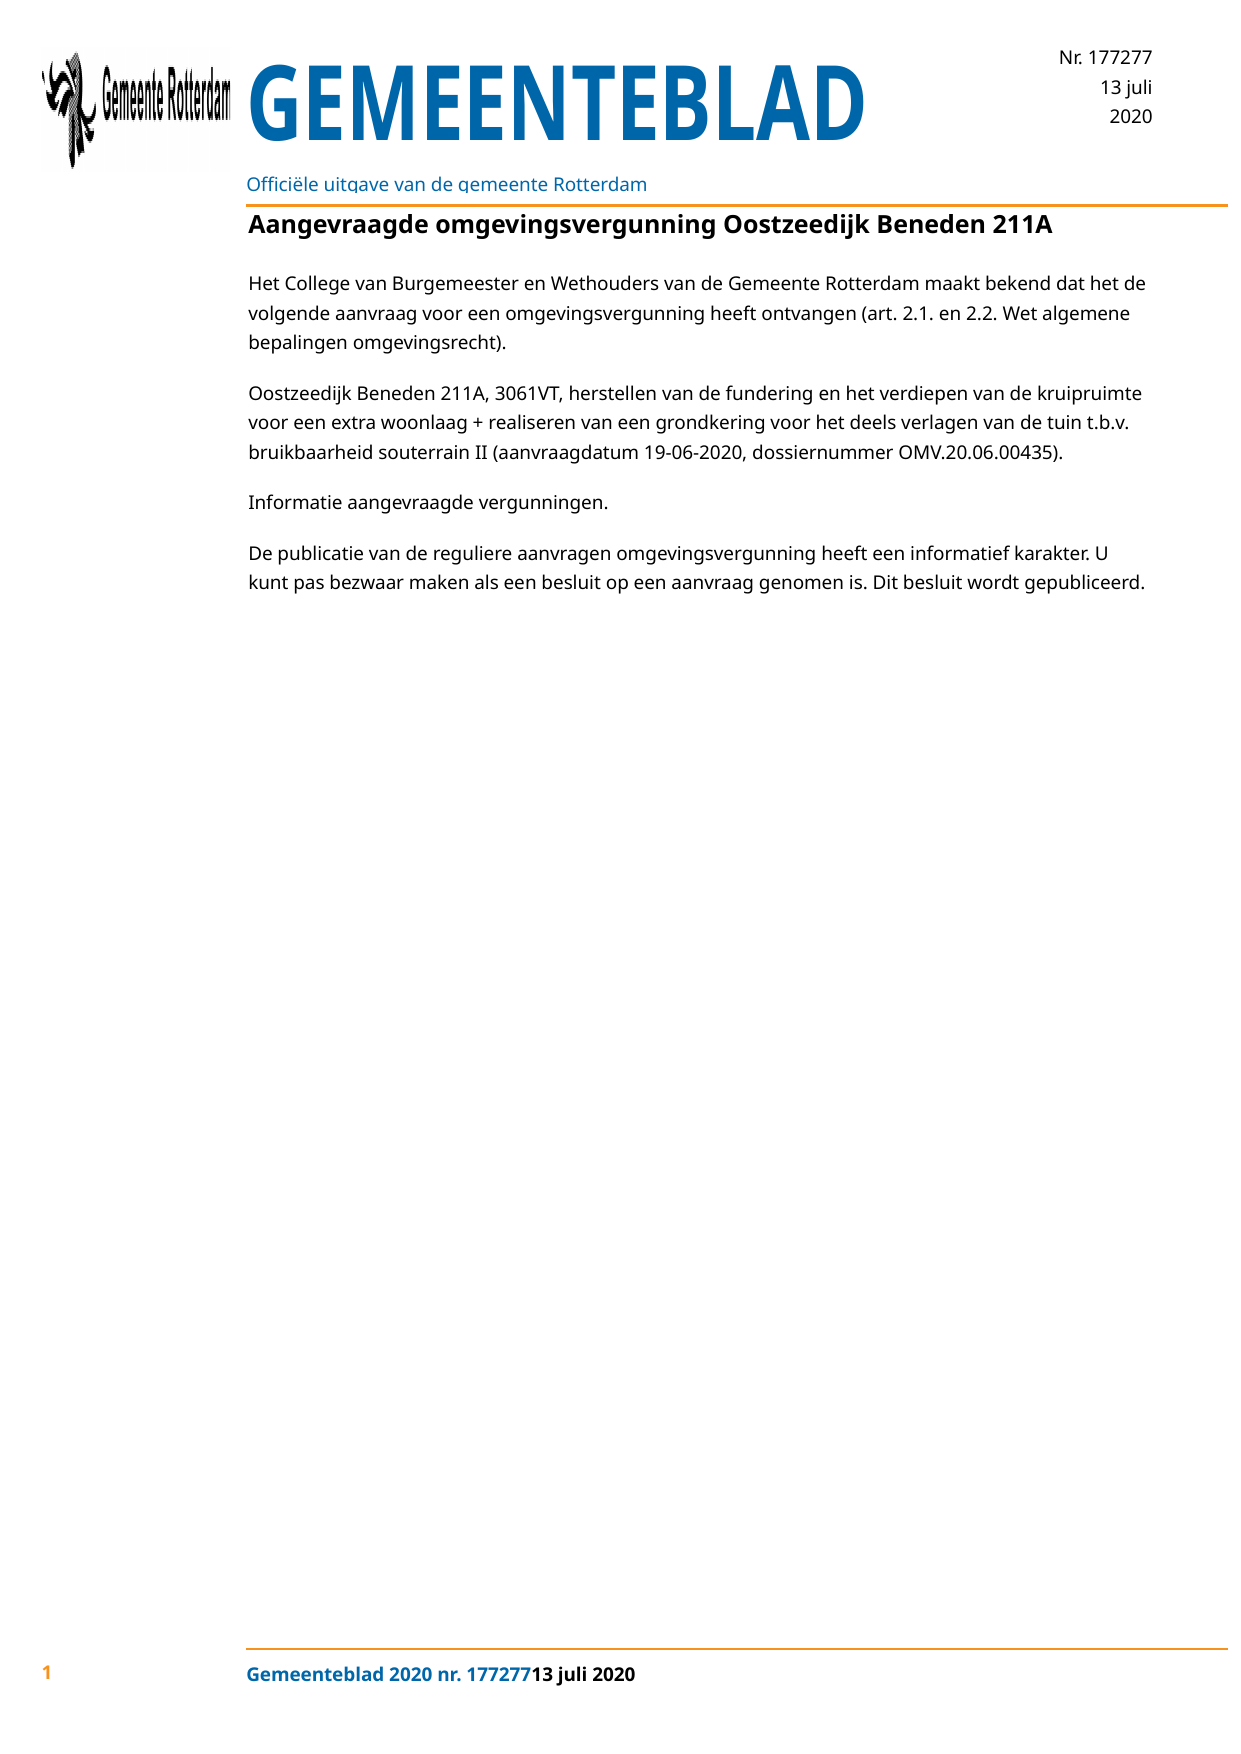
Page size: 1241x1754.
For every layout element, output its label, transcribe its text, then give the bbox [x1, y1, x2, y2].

text Oostzeedijk Beneden 211A, 3061VT, herstellen van de fundering en het verdiepen van de kruipruimte voor een extra woonlaag + realiseren van een grondkering voor het deels verlagen van de tuin t.b.v. bruikbaarheid souterrain II (aanvraagdatum 19-06-2020, dossiernummer OMV.20.06.00435). [248, 380, 1152, 465]
text Informatie aangevraagde vergunningen. [248, 489, 1152, 515]
picture [41, 47, 231, 172]
text Aangevraagde omgevingsvergunning Oostzeedijk Beneden 211A [248, 207, 1152, 241]
text De publicatie van de reguliere aanvragen omgevingsvergunning heeft een informatief karakter. U kunt pas bezwaar maken als een besluit op een aanvraag genomen is. Dit besluit wordt gepubliceerd. [248, 540, 1152, 595]
text Het College van Burgemeester en Wethouders van de Gemeente Rotterdam maakt bekend dat het de volgende aanvraag voor een omgevingsvergunning heeft ontvangen (art. 2.1. en 2.2. Wet algemene bepalingen omgevingsrecht). [248, 270, 1152, 355]
